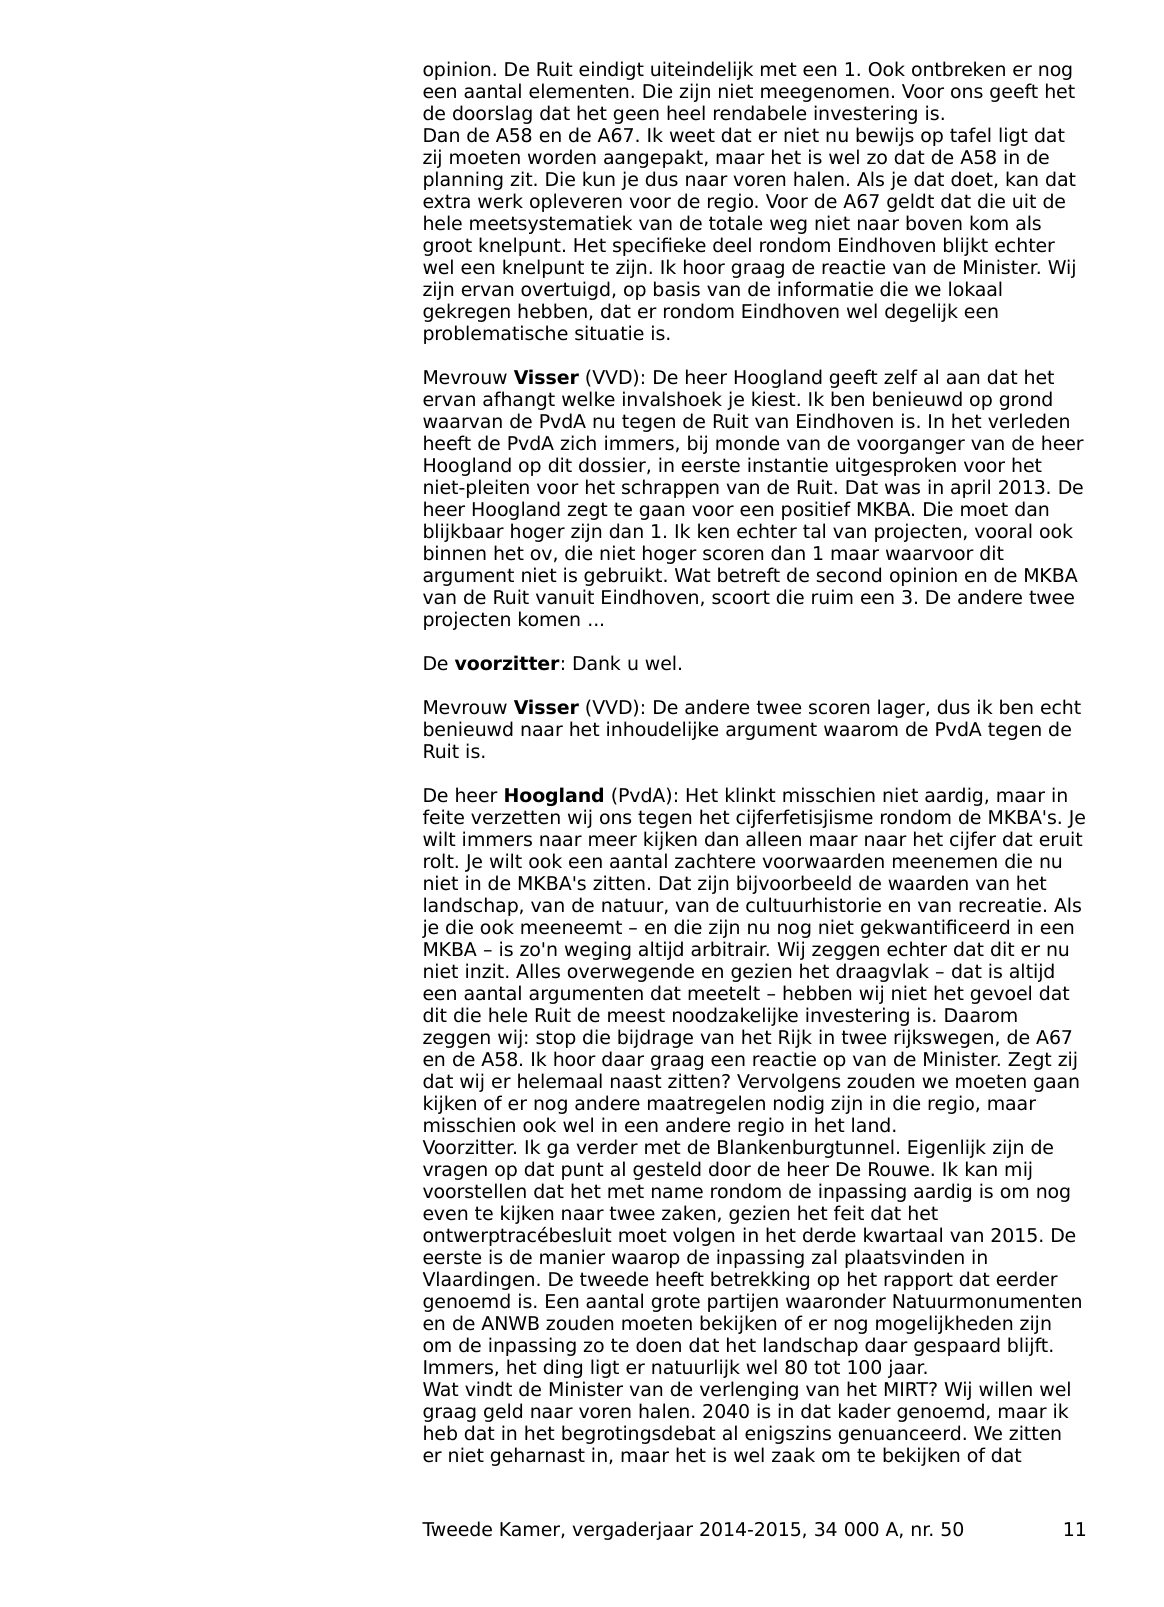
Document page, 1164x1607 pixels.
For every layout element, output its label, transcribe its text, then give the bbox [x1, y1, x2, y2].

text opinion. De Ruit eindigt uiteindelijk met een 1. Ook ontbreken er nog een aantal elementen. Die zijn niet meegenomen. Voor ons geeft het de doorslag dat het geen heel rendabele investering is. [422, 59, 1087, 125]
text Mevrouw Visser (VVD): De andere twee scoren lager, dus ik ben echt benieuwd naar het inhoudelijke argument waarom de PvdA tegen de Ruit is. [422, 697, 1087, 763]
text Mevrouw Visser (VVD): De heer Hoogland geeft zelf al aan dat het ervan afhangt welke invalshoek je kiest. Ik ben benieuwd op grond waarvan de PvdA nu tegen de Ruit van Eindhoven is. In het verleden heeft de PvdA zich immers, bij monde van de voorganger van de heer Hoogland op dit dossier, in eerste instantie uitgesproken voor het niet-pleiten voor het schrappen van de Ruit. Dat was in april 2013. De heer Hoogland zegt te gaan voor een positief MKBA. Die moet dan blijkbaar hoger zijn dan 1. Ik ken echter tal van projecten, vooral ook binnen het ov, die niet hoger scoren dan 1 maar waarvoor dit argument niet is gebruikt. Wat betreft de second opinion en de MKBA van de Ruit vanuit Eindhoven, scoort die ruim een 3. De andere twee projecten komen ... [422, 367, 1087, 631]
text Dan de A58 en de A67. Ik weet dat er niet nu bewijs op tafel ligt dat zij moeten worden aangepakt, maar het is wel zo dat de A58 in de planning zit. Die kun je dus naar voren halen. Als je dat doet, kan dat extra werk opleveren voor de regio. Voor de A67 geldt dat die uit de hele meetsystematiek van de totale weg niet naar boven kom als groot knelpunt. Het specifieke deel rondom Eindhoven blijkt echter wel een knelpunt te zijn. Ik hoor graag de reactie van de Minister. Wij zijn ervan overtuigd, op basis van de informatie die we lokaal gekregen hebben, dat er rondom Eindhoven wel degelijk een problematische situatie is. [422, 125, 1087, 345]
text De voorzitter: Dank u wel. [422, 653, 1087, 675]
text De heer Hoogland (PvdA): Het klinkt misschien niet aardig, maar in feite verzetten wij ons tegen het cijferfetisjisme rondom de MKBA's. Je wilt immers naar meer kijken dan alleen maar naar het cijfer dat eruit rolt. Je wilt ook een aantal zachtere voorwaarden meenemen die nu niet in de MKBA's zitten. Dat zijn bijvoorbeeld de waarden van het landschap, van de natuur, van de cultuurhistorie en van recreatie. Als je die ook meeneemt – en die zijn nu nog niet gekwantificeerd in een MKBA – is zo'n weging altijd arbitrair. Wij zeggen echter dat dit er nu niet inzit. Alles overwegende en gezien het draagvlak – dat is altijd een aantal argumenten dat meetelt – hebben wij niet het gevoel dat dit die hele Ruit de meest noodzakelijke investering is. Daarom zeggen wij: stop die bijdrage van het Rijk in twee rijkswegen, de A67 en de A58. Ik hoor daar graag een reactie op van de Minister. Zegt zij dat wij er helemaal naast zitten? Vervolgens zouden we moeten gaan kijken of er nog andere maatregelen nodig zijn in die regio, maar misschien ook wel in een andere regio in het land. [422, 785, 1087, 1137]
text Voorzitter. Ik ga verder met de Blankenburgtunnel. Eigenlijk zijn de vragen op dat punt al gesteld door de heer De Rouwe. Ik kan mij voorstellen dat het met name rondom de inpassing aardig is om nog even te kijken naar twee zaken, gezien het feit dat het ontwerptracébesluit moet volgen in het derde kwartaal van 2015. De eerste is de manier waarop de inpassing zal plaatsvinden in Vlaardingen. De tweede heeft betrekking op het rapport dat eerder genoemd is. Een aantal grote partijen waaronder Natuurmonumenten en de ANWB zouden moeten bekijken of er nog mogelijkheden zijn om de inpassing zo te doen dat het landschap daar gespaard blijft. Immers, het ding ligt er natuurlijk wel 80 tot 100 jaar. [422, 1137, 1087, 1379]
text Wat vindt de Minister van de verlenging van het MIRT? Wij willen wel graag geld naar voren halen. 2040 is in dat kader genoemd, maar ik heb dat in het begrotingsdebat al enigszins genuanceerd. We zitten er niet geharnast in, maar het is wel zaak om te bekijken of dat [422, 1379, 1087, 1467]
